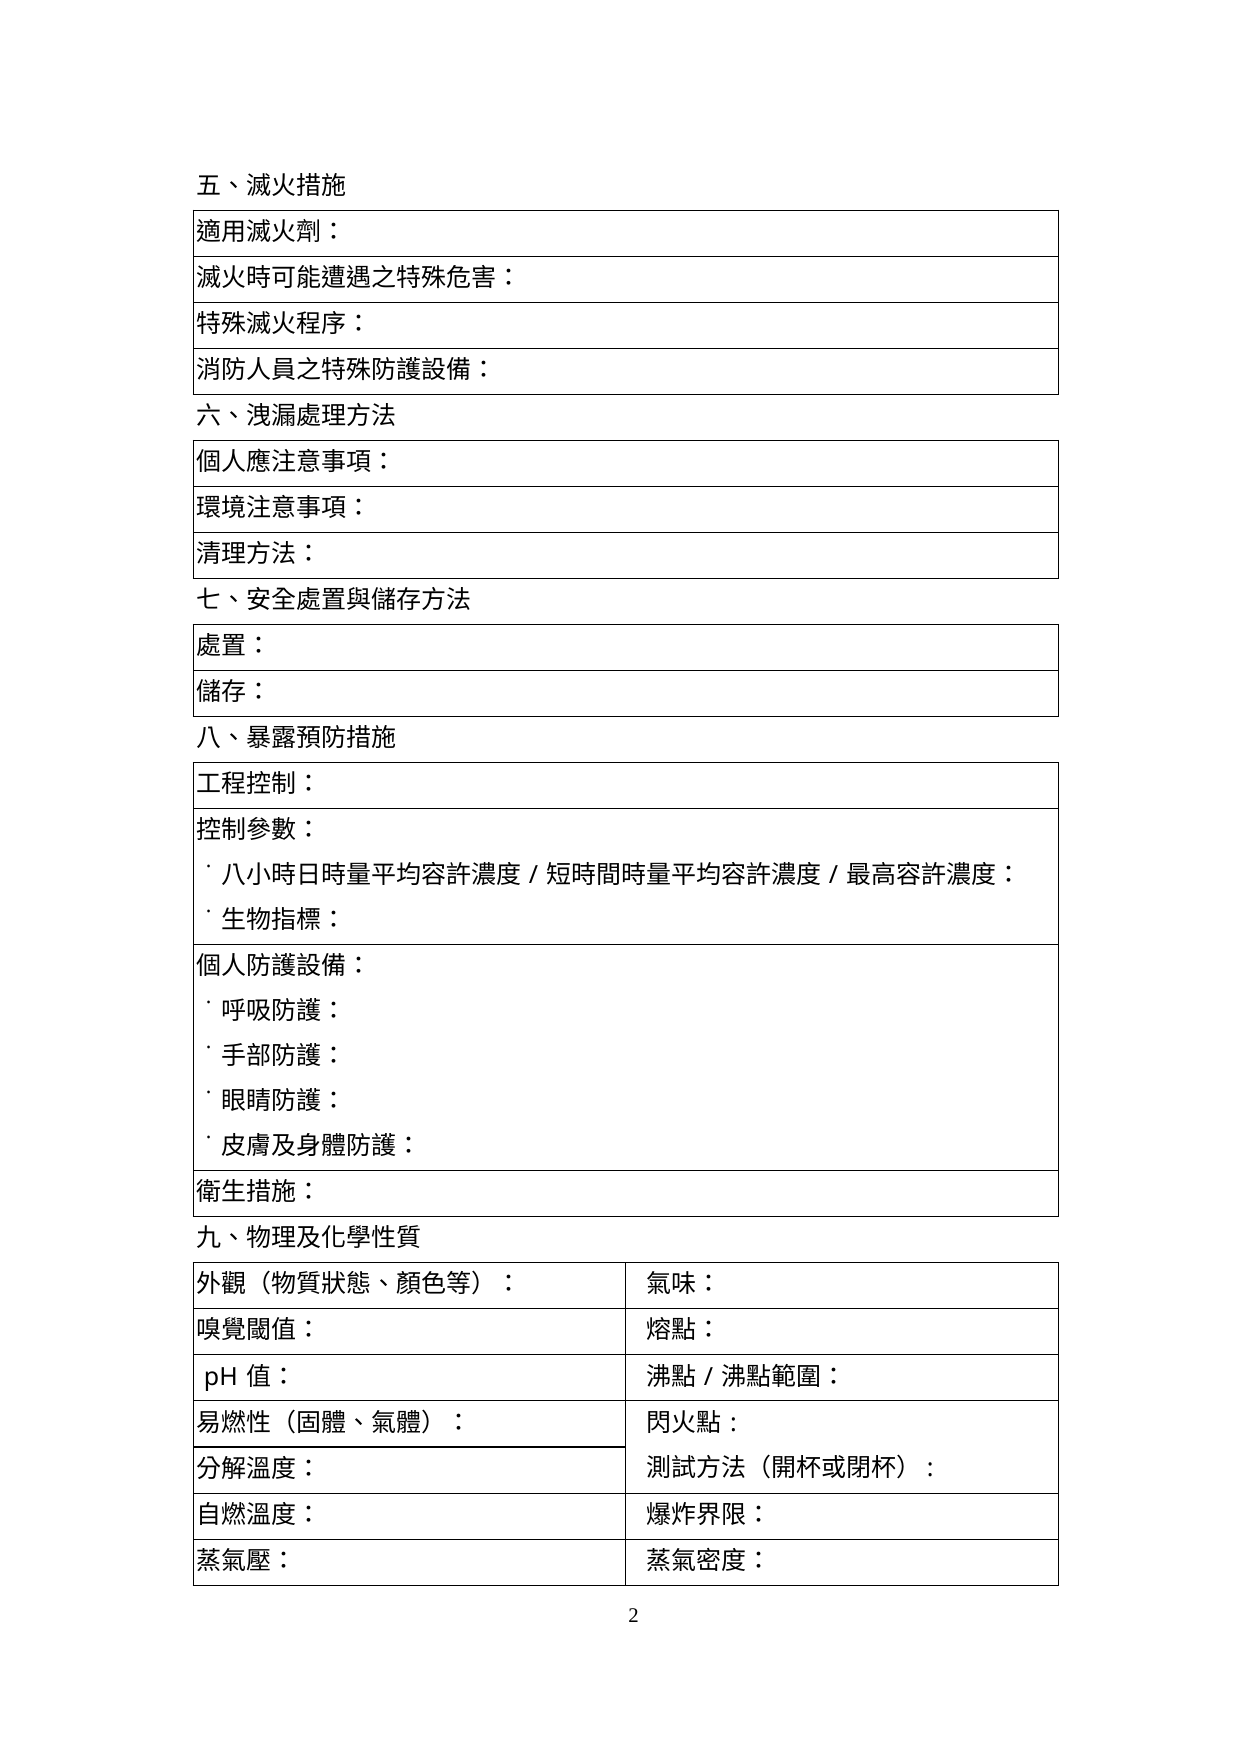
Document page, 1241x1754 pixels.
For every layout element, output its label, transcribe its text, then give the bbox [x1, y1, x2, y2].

text 七、安全處置與儲存方法 [196, 579, 1071, 616]
table_cell 個人防護設備： ˙呼吸防護： ˙手部防護： ˙眼睛防護： ˙皮膚及身體防護： [194, 945, 1058, 1170]
table_header 氣味： [626, 1263, 1058, 1308]
table_cell 衛生措施： [194, 1171, 1058, 1216]
table_cell 分解溫度： [194, 1448, 625, 1492]
table_cell 沸點/沸點範圍： [626, 1355, 1058, 1400]
text 六、洩漏處理方法 [196, 395, 1071, 432]
table_header 適用滅火劑： [194, 211, 1058, 256]
table_cell 消防人員之特殊防護設備： [194, 349, 1058, 394]
table_cell 環境注意事項： [194, 487, 1058, 532]
table_header 處置： [194, 625, 1058, 670]
table_header 工程控制： [194, 763, 1058, 808]
table_cell pH值： [194, 1355, 625, 1400]
table_header 個人應注意事項： [194, 441, 1058, 486]
table_cell 易燃性（固體、氣體）： [194, 1401, 625, 1446]
text 八、暴露預防措施 [196, 717, 1071, 754]
table_cell 嗅覺閾值： [194, 1309, 625, 1354]
table_cell 蒸氣密度： [626, 1540, 1058, 1584]
table_cell 爆炸界限： [626, 1494, 1058, 1538]
table_cell 特殊滅火程序： [194, 303, 1058, 348]
table_cell 蒸氣壓： [194, 1540, 625, 1584]
text 五、滅火措施 [196, 164, 1071, 202]
table_cell 控制參數： ˙八小時日時量平均容許濃度/短時間時量平均容許濃度/最高容許濃度： ˙生物指標： [194, 809, 1058, 944]
table_cell 熔點： [626, 1309, 1058, 1354]
table_cell 自燃溫度： [194, 1494, 625, 1538]
table_cell 清理方法： [194, 533, 1058, 578]
table_header 外觀（物質狀態、顏色等）： [194, 1263, 625, 1308]
table_cell 儲存： [194, 671, 1058, 716]
table_cell 閃火點: 測試方法（開杯或閉杯）: [626, 1401, 1058, 1492]
table_cell 滅火時可能遭遇之特殊危害： [194, 257, 1058, 302]
text 九、物理及化學性質 [196, 1217, 1071, 1255]
